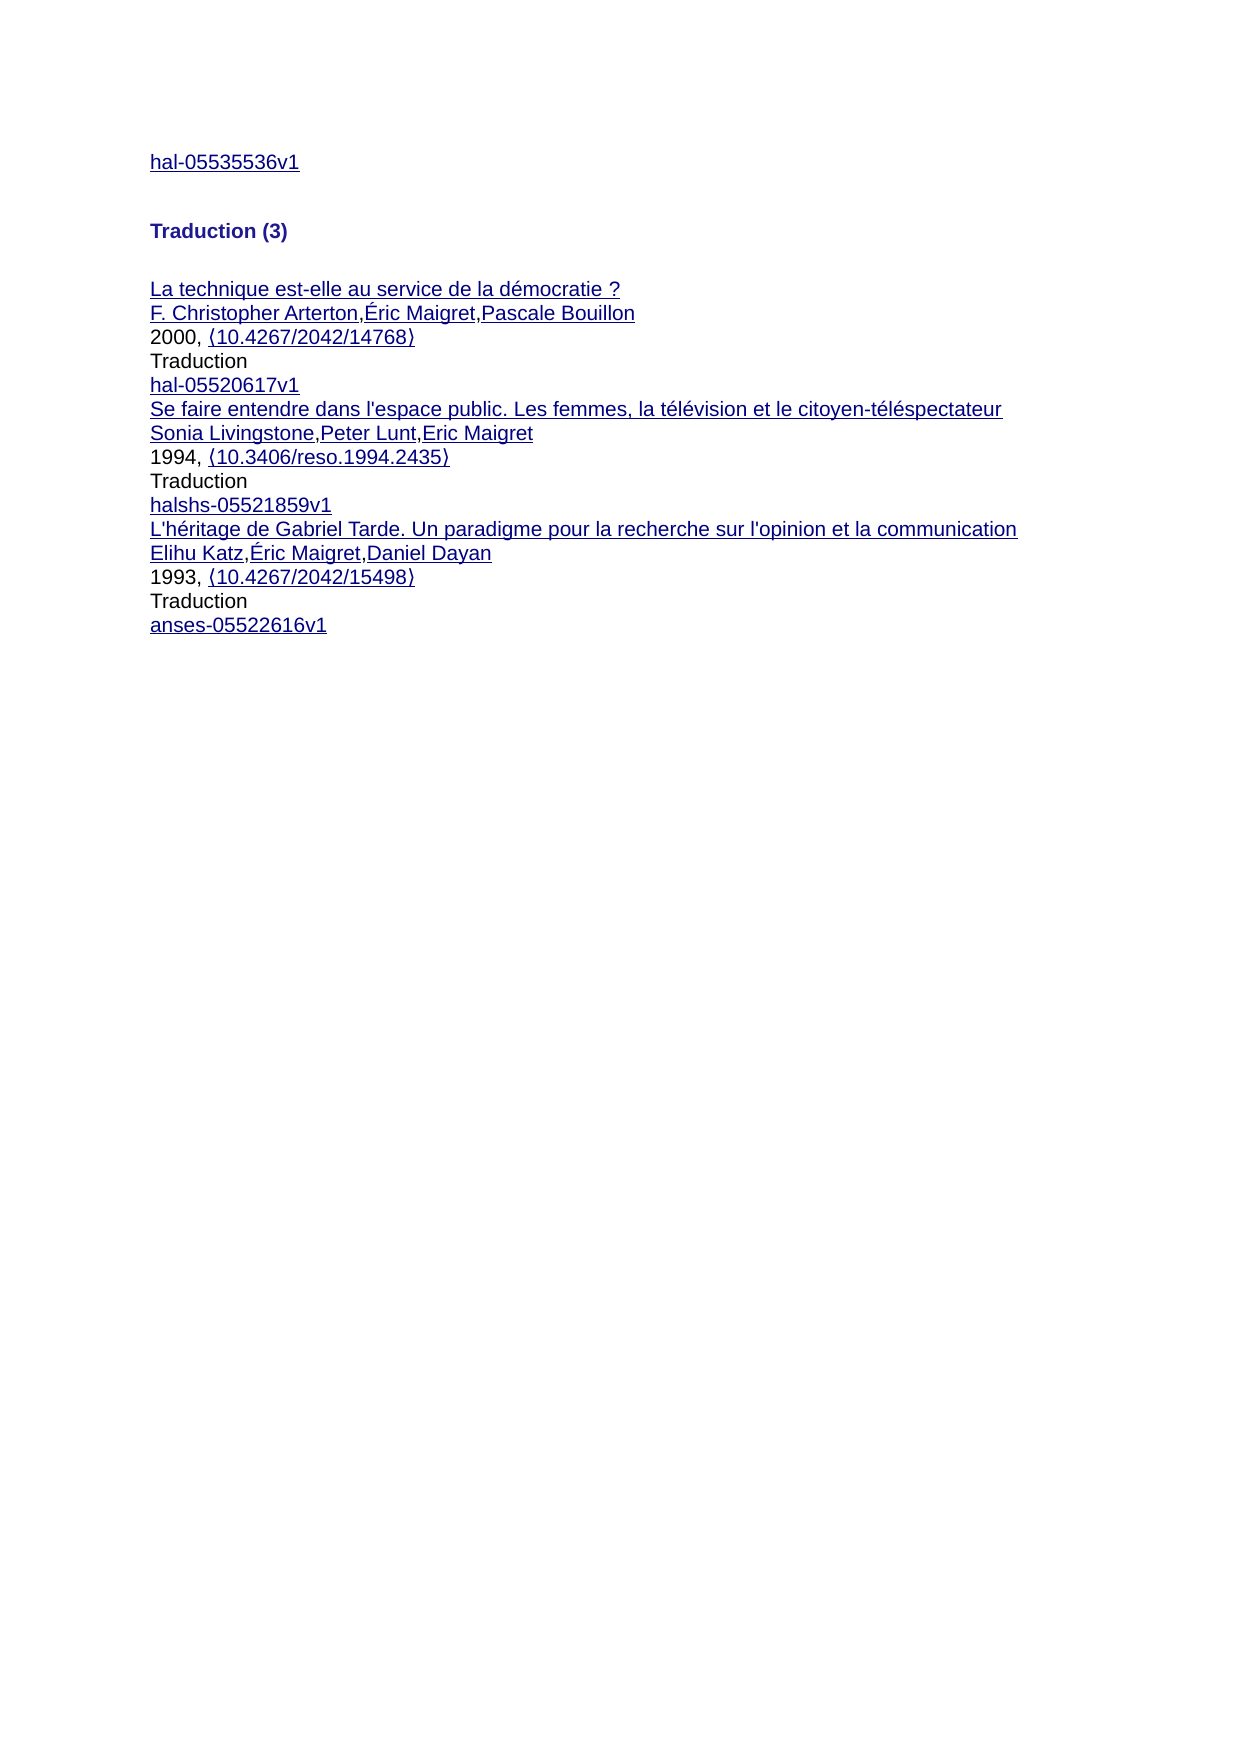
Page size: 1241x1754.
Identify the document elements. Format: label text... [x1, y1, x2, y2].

table_cell L'héritage de Gabriel Tarde. Un paradigme pour la recherche sur l'opinion et la communication Elihu Katz,Éric Maigret,Daniel Dayan 1993, ⟨10.4267/2042/15498⟩ Traduction anses-05522616v1 [150, 517, 1090, 636]
table_header hal-05535536v1 [150, 150, 1090, 174]
table_cell Se faire entendre dans l'espace public. Les femmes, la télévision et le citoyen-téléspectateur Sonia Livingstone,Peter Lunt,Eric Maigret 1994, ⟨10.3406/reso.1994.2435⟩ Traduction halshs-05521859v1 [150, 397, 1090, 517]
table_header La technique est-elle au service de la démocratie ? F. Christopher Arterton,Éric Maigret,Pascale Bouillon 2000, ⟨10.4267/2042/14768⟩ Traduction hal-05520617v1 [150, 277, 1090, 397]
subtitle Traduction (3) [150, 219, 1090, 243]
